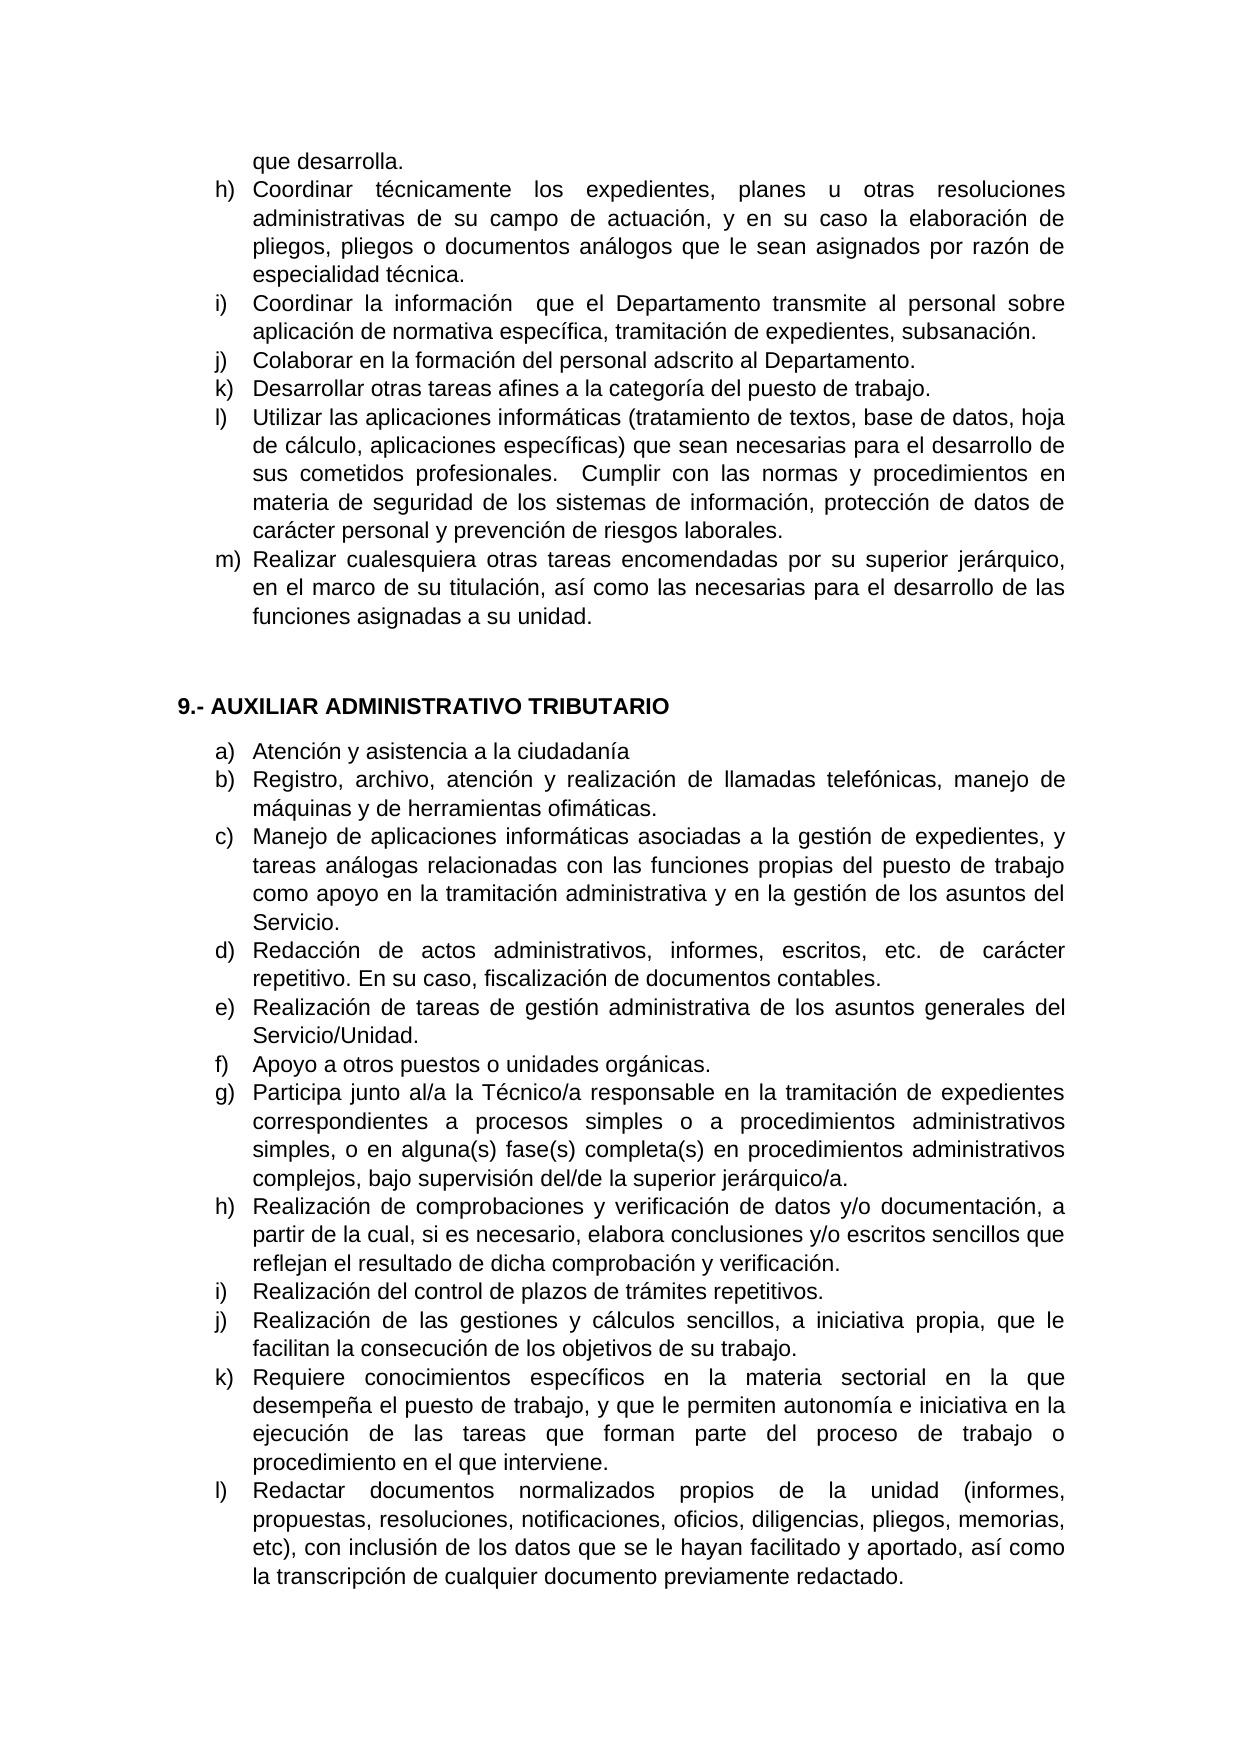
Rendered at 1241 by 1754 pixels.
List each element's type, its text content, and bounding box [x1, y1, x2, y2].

list Manejo de aplicaciones informáticas asociadas a la gestión de expedientes, y tareas análogas relacionadas con las funciones propias del puesto de trabajo como apoyo en la tramitación administrativa y en la gestión de los asuntos del Servicio. [215, 823, 1066, 935]
list que desarrolla. [215, 148, 1066, 174]
list Participa junto al/a la Técnico/a responsable en la tramitación de expedientes correspondientes a procesos simples o a procedimientos administrativos simples, o en alguna(s) fase(s) completa(s) en procedimientos administrativos complejos, bajo supervisión del/de la superior jerárquico/a. [215, 1079, 1066, 1191]
list Realización de comprobaciones y verificación de datos y/o documentación, a partir de la cual, si es necesario, elabora conclusiones y/o escritos sencillos que reflejan el resultado de dicha comprobación y verificación. [215, 1193, 1066, 1276]
list Redacción de actos administrativos, informes, escritos, etc. de carácter repetitivo. En su caso, fiscalización de documentos contables. [215, 937, 1066, 992]
list Atención y asistencia a la ciudadanía [215, 738, 1066, 764]
list Realización de tareas de gestión administrativa de los asuntos generales del Servicio/Unidad. [215, 994, 1066, 1049]
list Redactar documentos normalizados propios de la unidad (informes, propuestas, resoluciones, notificaciones, oficios, diligencias, pliegos, memorias, etc), con inclusión de los datos que se le hayan facilitado y aportado, así como la transcripción de cualquier documento previamente redactado. [215, 1477, 1066, 1589]
list Realización del control de plazos de trámites repetitivos. [215, 1278, 1066, 1304]
text 9.- AUXILIAR ADMINISTRATIVO TRIBUTARIO [177, 693, 1066, 719]
list Registro, archivo, atención y realización de llamadas telefónicas, manejo de máquinas y de herramientas ofimáticas. [215, 766, 1066, 821]
list Requiere conocimientos específicos en la materia sectorial en la que desempeña el puesto de trabajo, y que le permiten autonomía e iniciativa en la ejecución de las tareas que forman parte del proceso de trabajo o procedimiento en el que interviene. [215, 1363, 1066, 1475]
list Realizar cualesquiera otras tareas encomendadas por su superior jerárquico, en el marco de su titulación, así como las necesarias para el desarrollo de las funciones asignadas a su unidad. [215, 546, 1066, 629]
list Utilizar las aplicaciones informáticas (tratamiento de textos, base de datos, hoja de cálculo, aplicaciones específicas) que sean necesarias para el desarrollo de sus cometidos profesionales. Cumplir con las normas y procedimientos en materia de seguridad de los sistemas de información, protección de datos de carácter personal y prevención de riesgos laborales. [215, 403, 1066, 544]
list Desarrollar otras tareas afines a la categoría del puesto de trabajo. [215, 375, 1066, 401]
list Apoyo a otros puestos o unidades orgánicas. [215, 1051, 1066, 1077]
list Colaborar en la formación del personal adscrito al Departamento. [215, 347, 1066, 373]
list Coordinar la información que el Departamento transmite al personal sobre aplicación de normativa específica, tramitación de expedientes, subsanación. [215, 290, 1066, 344]
list Coordinar técnicamente los expedientes, planes u otras resoluciones administrativas de su campo de actuación, y en su caso la elaboración de pliegos, pliegos o documentos análogos que le sean asignados por razón de especialidad técnica. [215, 176, 1066, 288]
list Realización de las gestiones y cálculos sencillos, a iniciativa propia, que le facilitan la consecución de los objetivos de su trabajo. [215, 1307, 1066, 1361]
